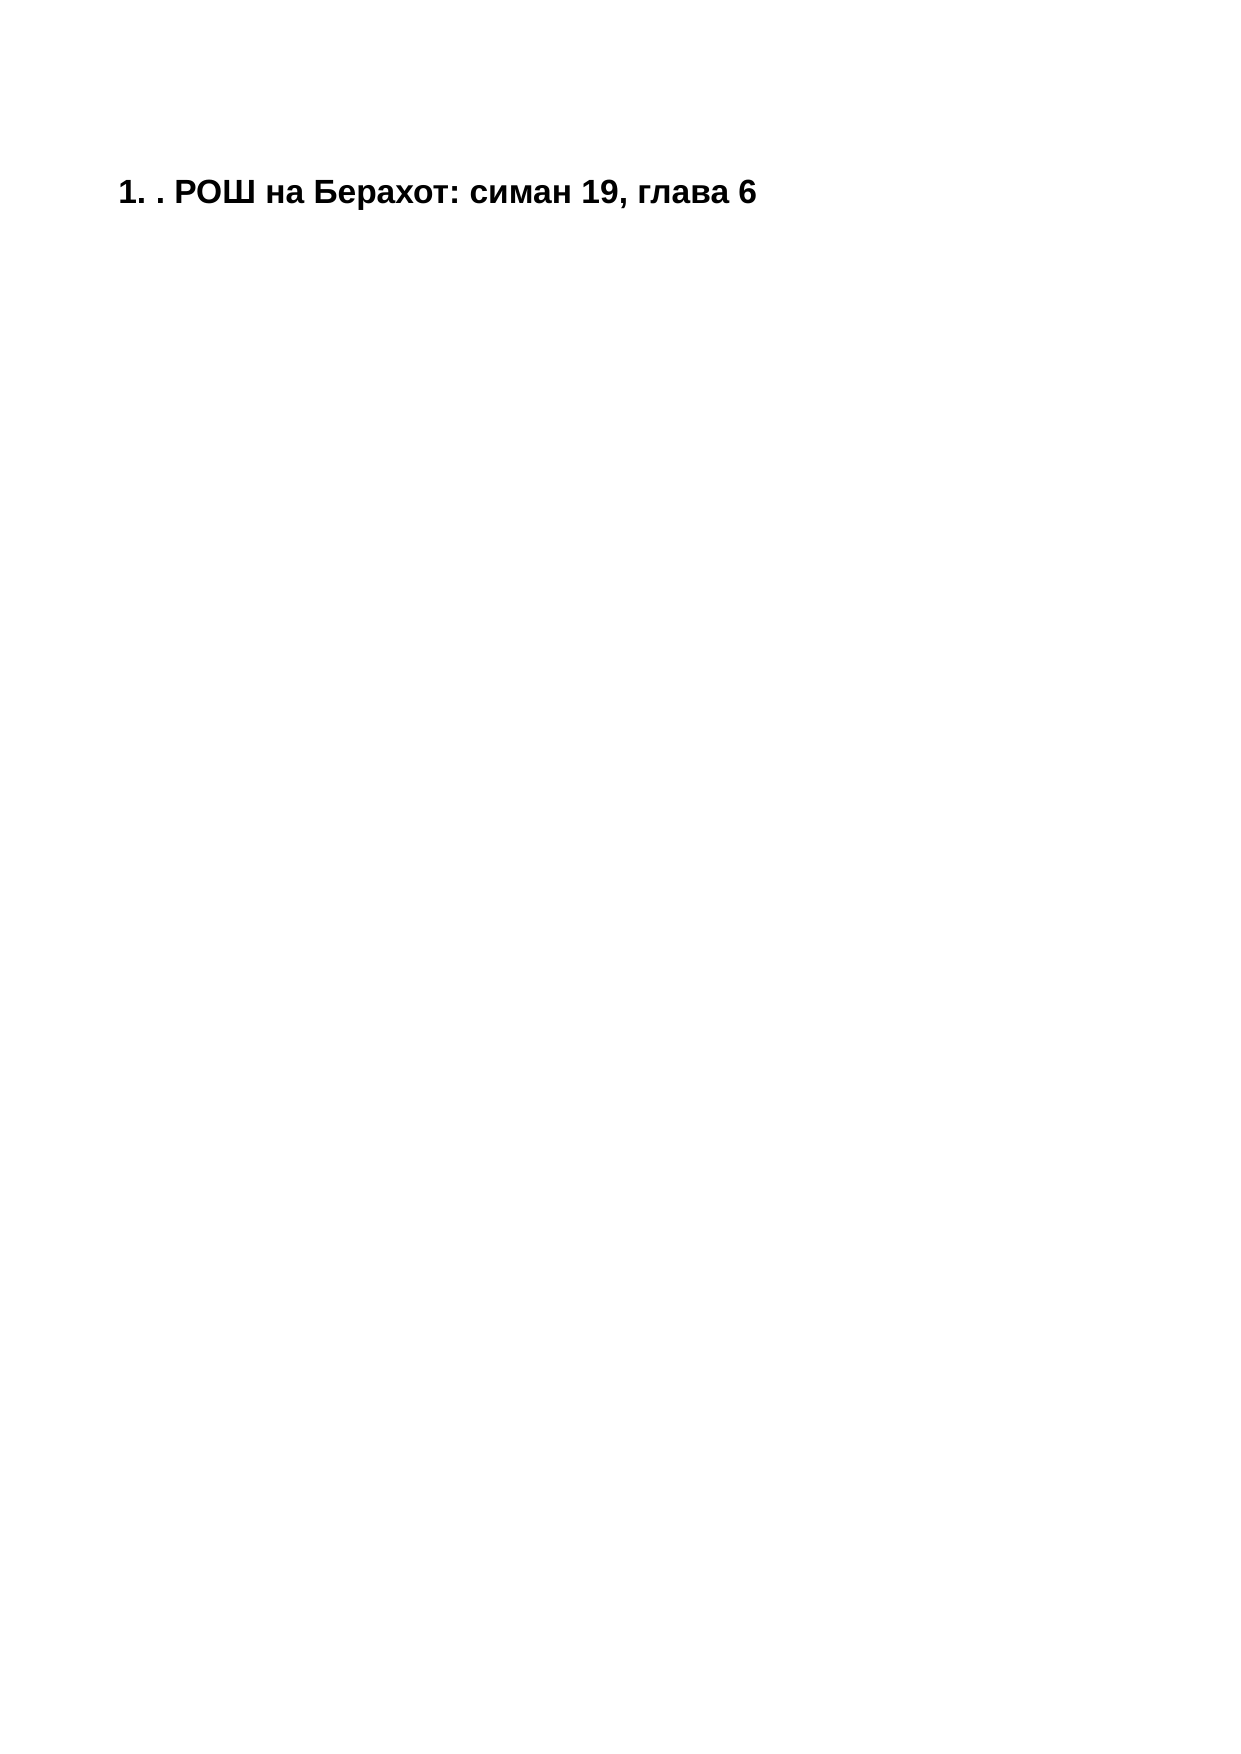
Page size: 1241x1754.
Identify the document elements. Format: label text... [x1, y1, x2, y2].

subtitle . РОШ на Берахот: симан 19, глава 6 [118, 147, 1122, 176]
